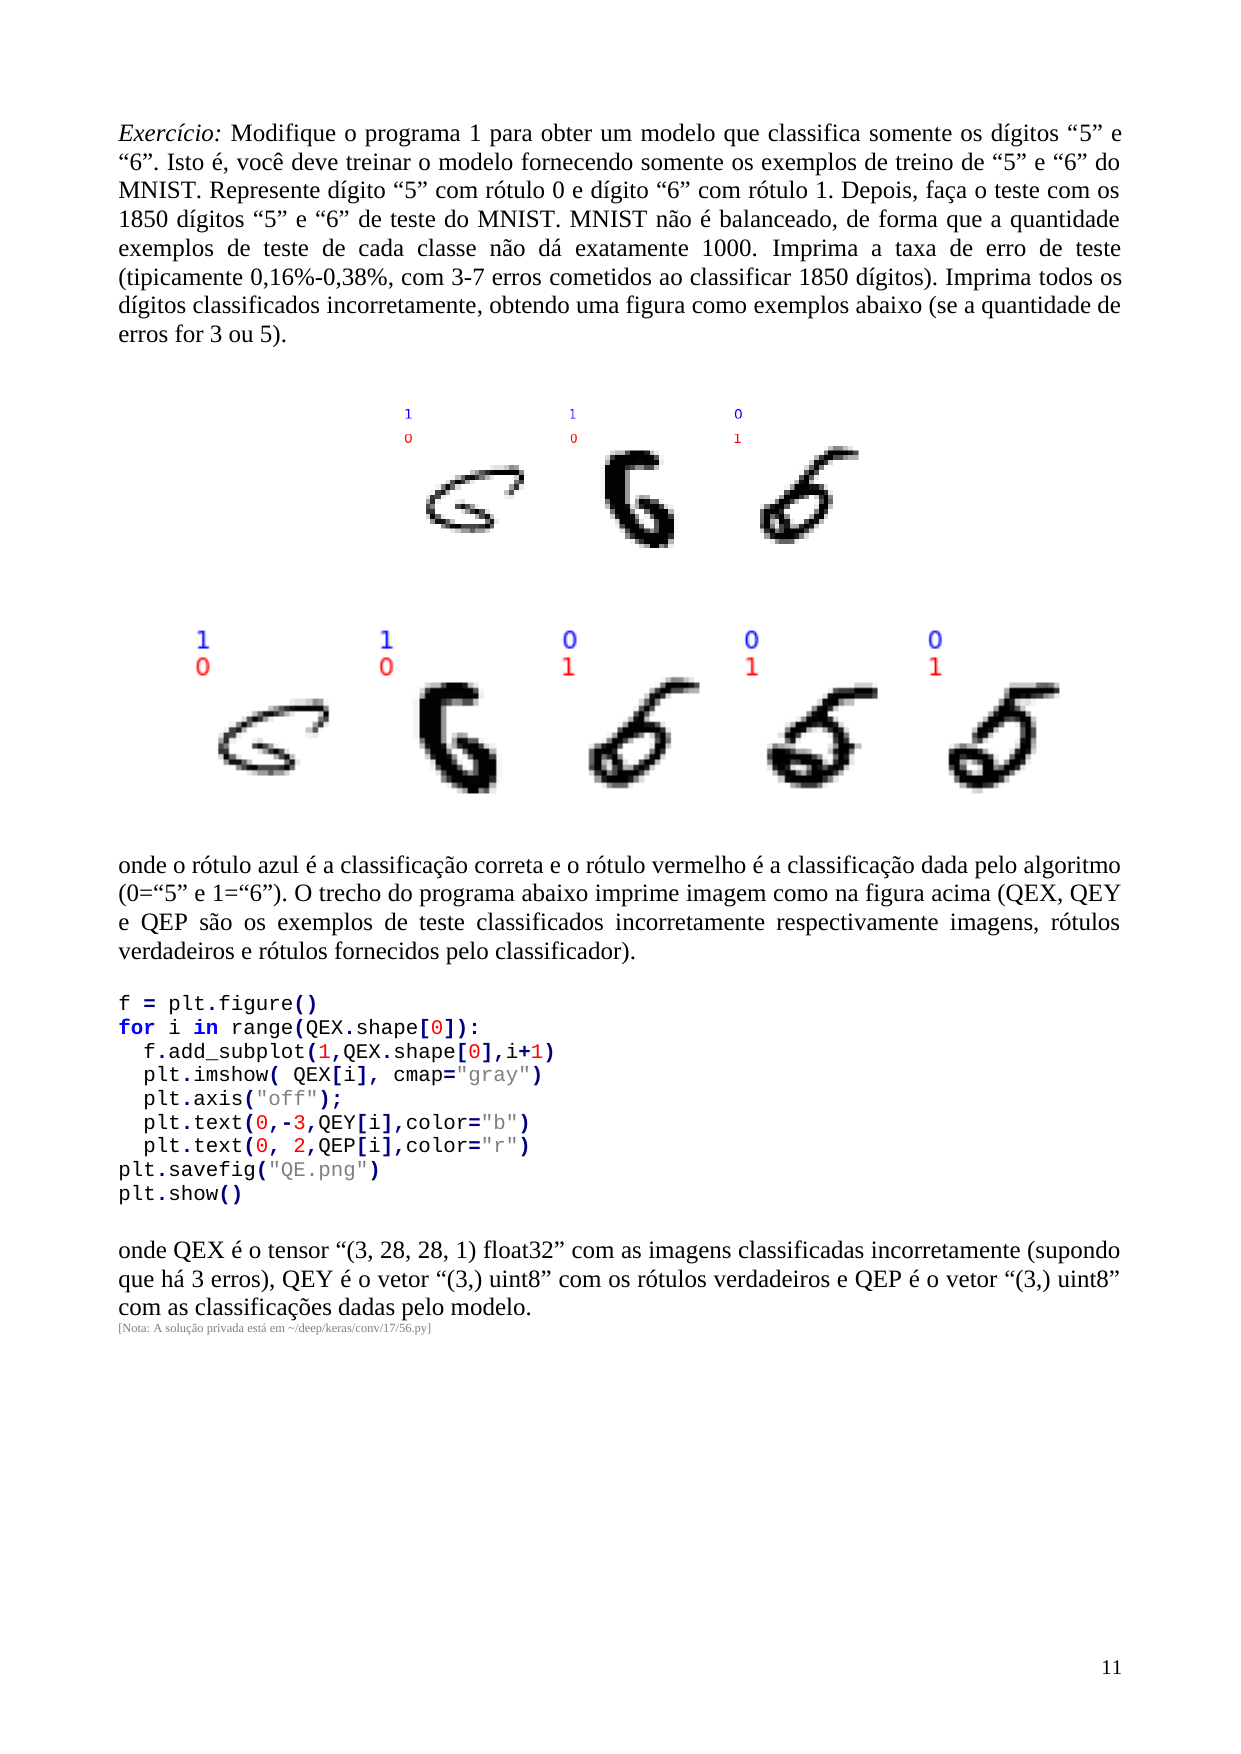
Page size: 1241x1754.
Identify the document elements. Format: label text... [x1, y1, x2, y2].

text plt.axis("off"); [118, 1088, 1122, 1112]
text Exercício: Modifique o programa 1 para obter um modelo que classifica somente os dígitos “5” e “6”. Isto é, você deve treinar o modelo fornecendo somente os exemplos de treino de “5” e “6” do MNIST. Represente dígito “5” com rótulo 0 e dígito “6” com rótulo 1. Depois, faça o teste com os 1850 dígitos “5” e “6” de teste do MNIST. MNIST não é balanceado, de forma que a quantidade exemplos de teste de cada classe não dá exatamente 1000. Imprima a taxa de erro de teste (tipicamente 0,16%-0,38%, com 3-7 erros cometidos ao classificar 1850 dígitos). Imprima todos os dígitos classificados incorretamente, obtendo uma figura como exemplos abaixo (se a quantidade de erros for 3 ou 5). [118, 118, 1122, 348]
text onde o rótulo azul é a classificação correta e o rótulo vermelho é a classificação dada pelo algoritmo (0=“5” e 1=“6”). O trecho do programa abaixo imprime imagem como na figura acima (QEX, QEY e QEP são os exemplos de teste classificados incorretamente respectivamente imagens, rótulos verdadeiros e rótulos fornecidos pelo classificador). [118, 850, 1122, 965]
text f.add_subplot(1,QEX.shape[0],i+1) [118, 1041, 1122, 1064]
text for i in range(QEX.shape[0]): [118, 1017, 1122, 1041]
text [Nota: A solução privada está em ~/deep/keras/conv/17/56.py] [118, 1321, 1122, 1336]
text plt.savefig("QE.png") [118, 1159, 1122, 1183]
picture [167, 372, 1074, 826]
text plt.text(0,-3,QEY[i],color="b") [118, 1112, 1122, 1135]
text plt.show() [118, 1183, 1122, 1206]
text f = plt.figure() [118, 993, 1122, 1017]
text plt.text(0, 2,QEP[i],color="r") [118, 1135, 1122, 1159]
text plt.imshow( QEX[i], cmap="gray") [118, 1064, 1122, 1088]
text onde QEX é o tensor “(3, 28, 28, 1) float32” com as imagens classificadas incorretamente (supondo que há 3 erros), QEY é o vetor “(3,) uint8” com os rótulos verdadeiros e QEP é o vetor “(3,) uint8” com as classificações dadas pelo modelo. [118, 1235, 1122, 1321]
